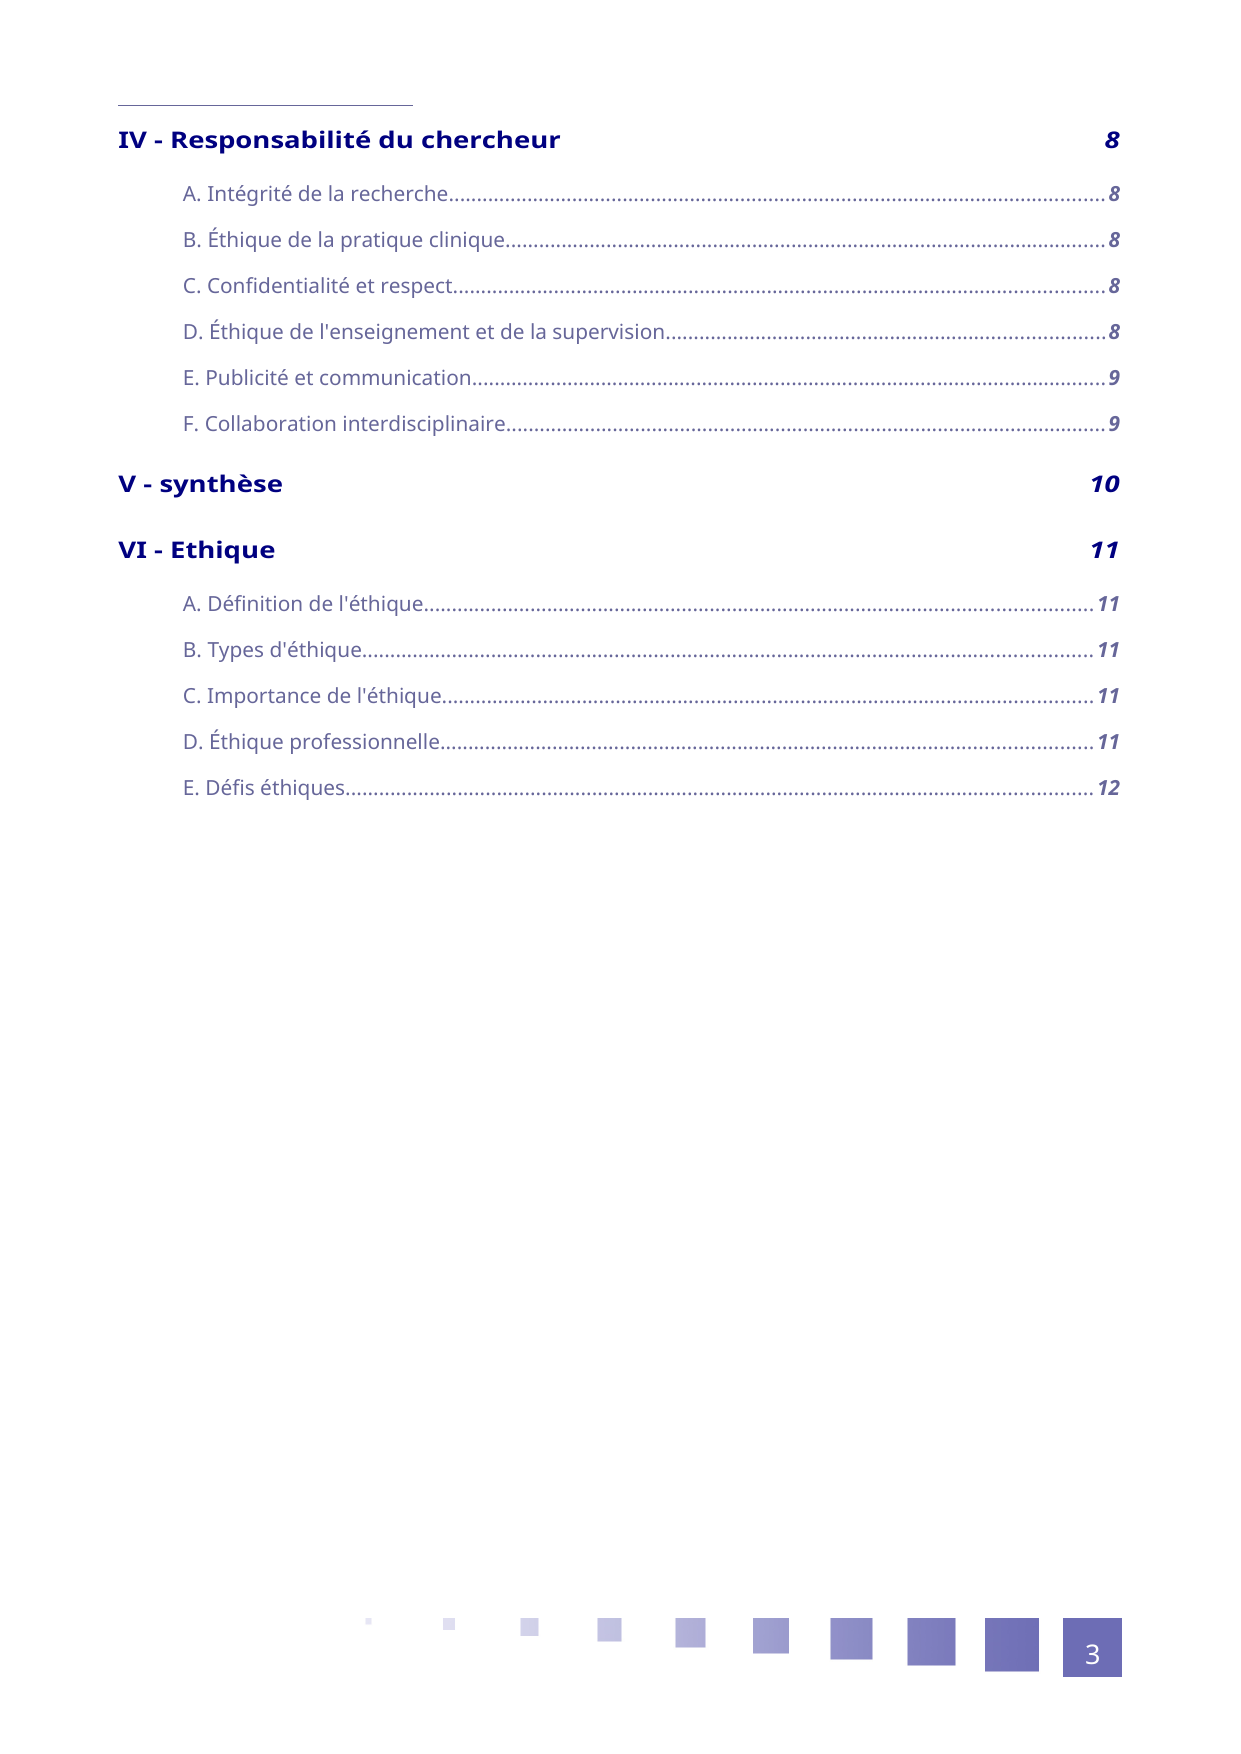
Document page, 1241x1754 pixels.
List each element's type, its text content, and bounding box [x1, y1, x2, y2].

title IV - Responsabilité du chercheur 8 [118, 124, 1122, 155]
title E. Publicité et communication 9 [177, 363, 1122, 392]
title D. Éthique professionnelle 11 [177, 727, 1122, 756]
title B. Types d'éthique 11 [177, 635, 1122, 663]
title VI - Ethique 11 [118, 534, 1122, 565]
title B. Éthique de la pratique clinique 8 [177, 225, 1122, 253]
title E. Défis éthiques 12 [177, 773, 1122, 802]
title A. Intégrité de la recherche 8 [177, 179, 1122, 207]
title D. Éthique de l'enseignement et de la supervision 8 [177, 317, 1122, 346]
title F. Collaboration interdisciplinaire 9 [177, 409, 1122, 438]
title V - synthèse 10 [118, 467, 1122, 499]
title A. Définition de l'éthique 11 [177, 589, 1122, 617]
picture [321, 1618, 1122, 1678]
title C. Importance de l'éthique 11 [177, 681, 1122, 710]
title C. Confidentialité et respect 8 [177, 271, 1122, 299]
